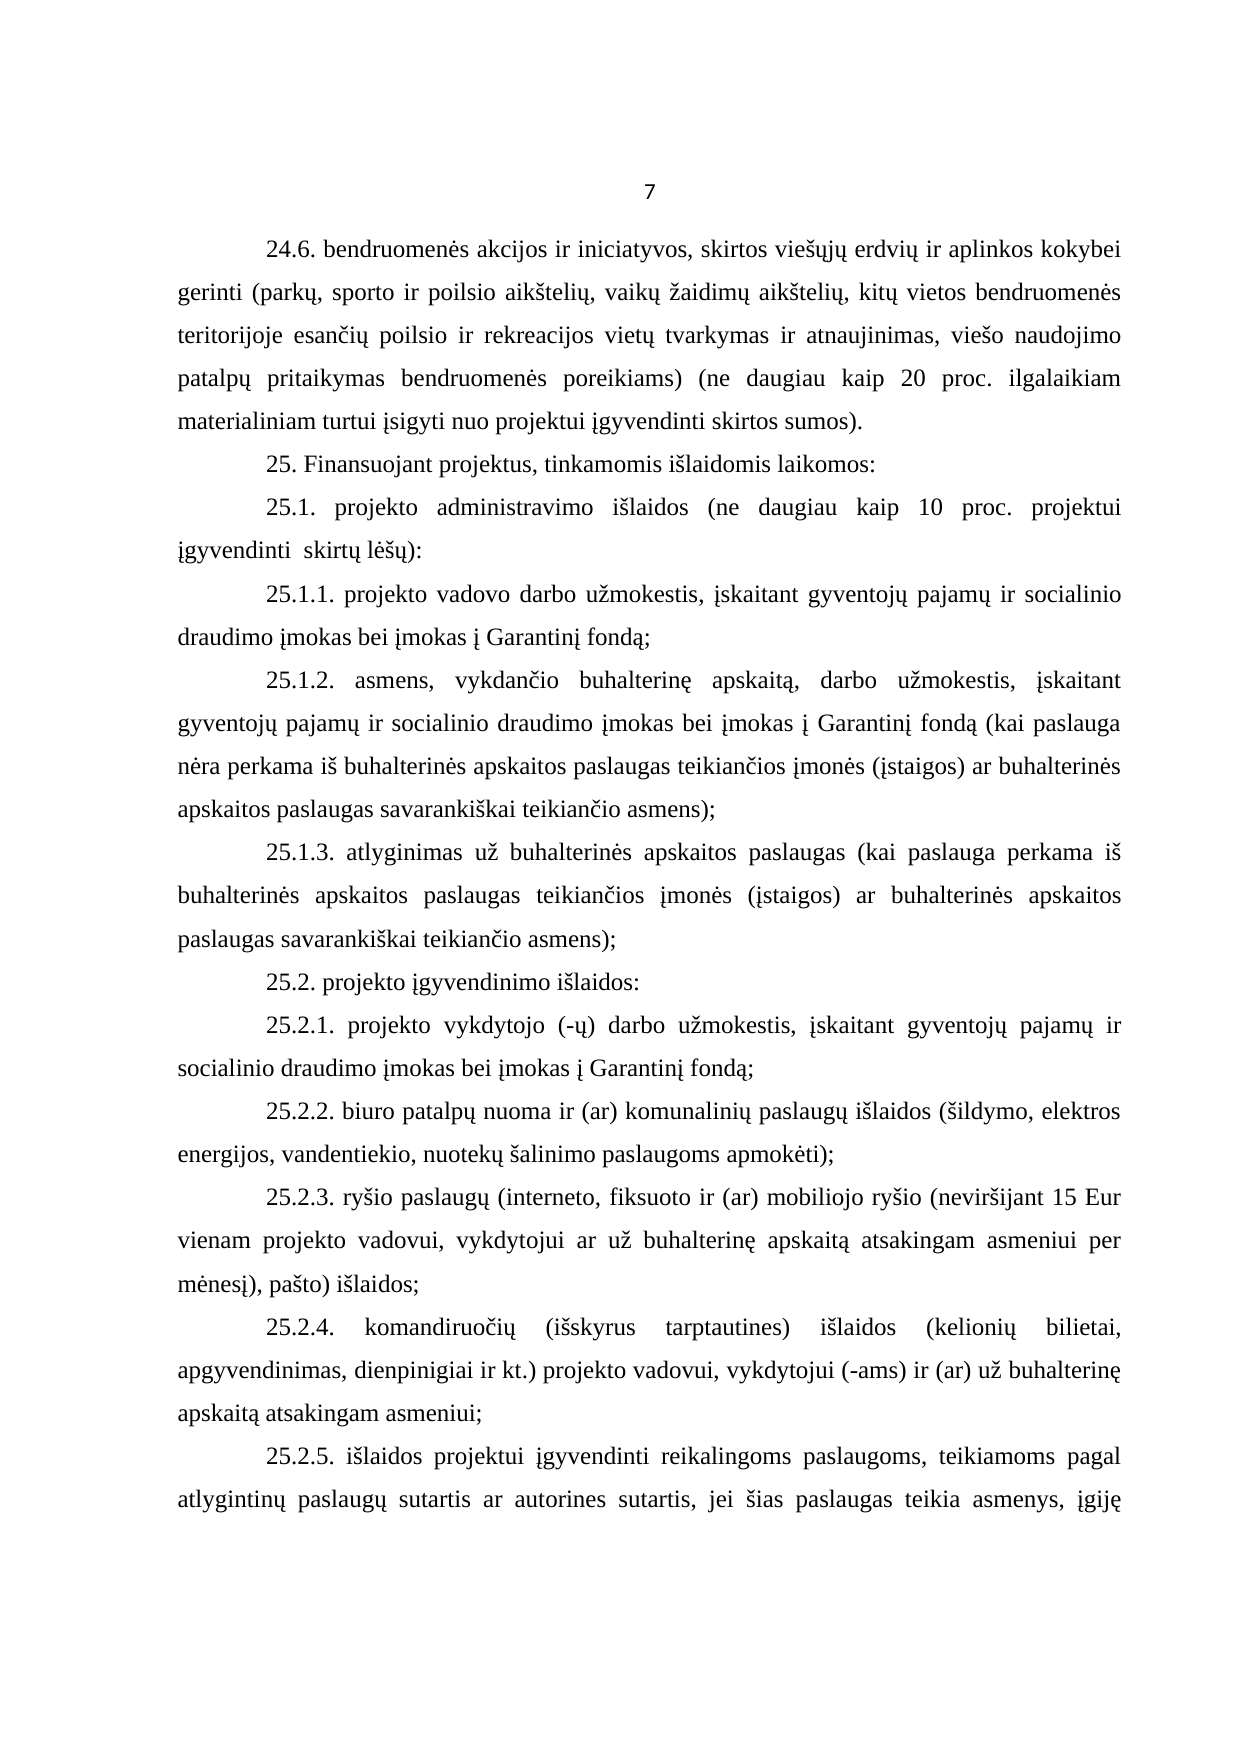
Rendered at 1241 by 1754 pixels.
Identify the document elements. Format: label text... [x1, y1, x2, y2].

text 25.2.2. biuro patalpų nuoma ir (ar) komunalinių paslaugų išlaidos (šildymo, elektros energijos, vandentiekio, nuotekų šalinimo paslaugoms apmokėti); [177, 1096, 1122, 1168]
text 25.2.4. komandiruočių (išskyrus tarptautines) išlaidos (kelionių bilietai, apgyvendinimas, dienpinigiai ir kt.) projekto vadovui, vykdytojui (-ams) ir (ar) už buhalterinę apskaitą atsakingam asmeniui; [177, 1312, 1122, 1427]
text 25.1. projekto administravimo išlaidos (ne daugiau kaip 10 proc. projektui įgyvendinti skirtų lėšų): [177, 492, 1122, 564]
text 25.2.3. ryšio paslaugų (interneto, fiksuoto ir (ar) mobiliojo ryšio (neviršijant 15 Eur vienam projekto vadovui, vykdytojui ar už buhalterinę apskaitą atsakingam asmeniui per mėnesį), pašto) išlaidos; [177, 1182, 1122, 1297]
text 25.2.5. išlaidos projektui įgyvendinti reikalingoms paslaugoms, teikiamoms pagal atlygintinų paslaugų sutartis ar autorines sutartis, jei šias paslaugas teikia asmenys, įgiję [177, 1441, 1122, 1513]
text 25.1.3. atlyginimas už buhalterinės apskaitos paslaugas (kai paslauga perkama iš buhalterinės apskaitos paslaugas teikiančios įmonės (įstaigos) ar buhalterinės apskaitos paslaugas savarankiškai teikiančio asmens); [177, 837, 1122, 952]
text 25. Finansuojant projektus, tinkamomis išlaidomis laikomos: [177, 449, 1122, 478]
text 25.2.1. projekto vykdytojo (-ų) darbo užmokestis, įskaitant gyventojų pajamų ir socialinio draudimo įmokas bei įmokas į Garantinį fondą; [177, 1010, 1122, 1082]
text 25.1.2. asmens, vykdančio buhalterinę apskaitą, darbo užmokestis, įskaitant gyventojų pajamų ir socialinio draudimo įmokas bei įmokas į Garantinį fondą (kai paslauga nėra perkama iš buhalterinės apskaitos paslaugas teikiančios įmonės (įstaigos) ar buhalterinės apskaitos paslaugas savarankiškai teikiančio asmens); [177, 665, 1122, 823]
text 25.2. projekto įgyvendinimo išlaidos: [177, 967, 1122, 996]
text 25.1.1. projekto vadovo darbo užmokestis, įskaitant gyventojų pajamų ir socialinio draudimo įmokas bei įmokas į Garantinį fondą; [177, 579, 1122, 651]
text 24.6. bendruomenės akcijos ir iniciatyvos, skirtos viešųjų erdvių ir aplinkos kokybei gerinti (parkų, sporto ir poilsio aikštelių, vaikų žaidimų aikštelių, kitų vietos bendruomenės teritorijoje esančių poilsio ir rekreacijos vietų tvarkymas ir atnaujinimas, viešo naudojimo patalpų pritaikymas bendruomenės poreikiams) (ne daugiau kaip 20 proc. ilgalaikiam materialiniam turtui įsigyti nuo projektui įgyvendinti skirtos sumos). [177, 234, 1122, 435]
